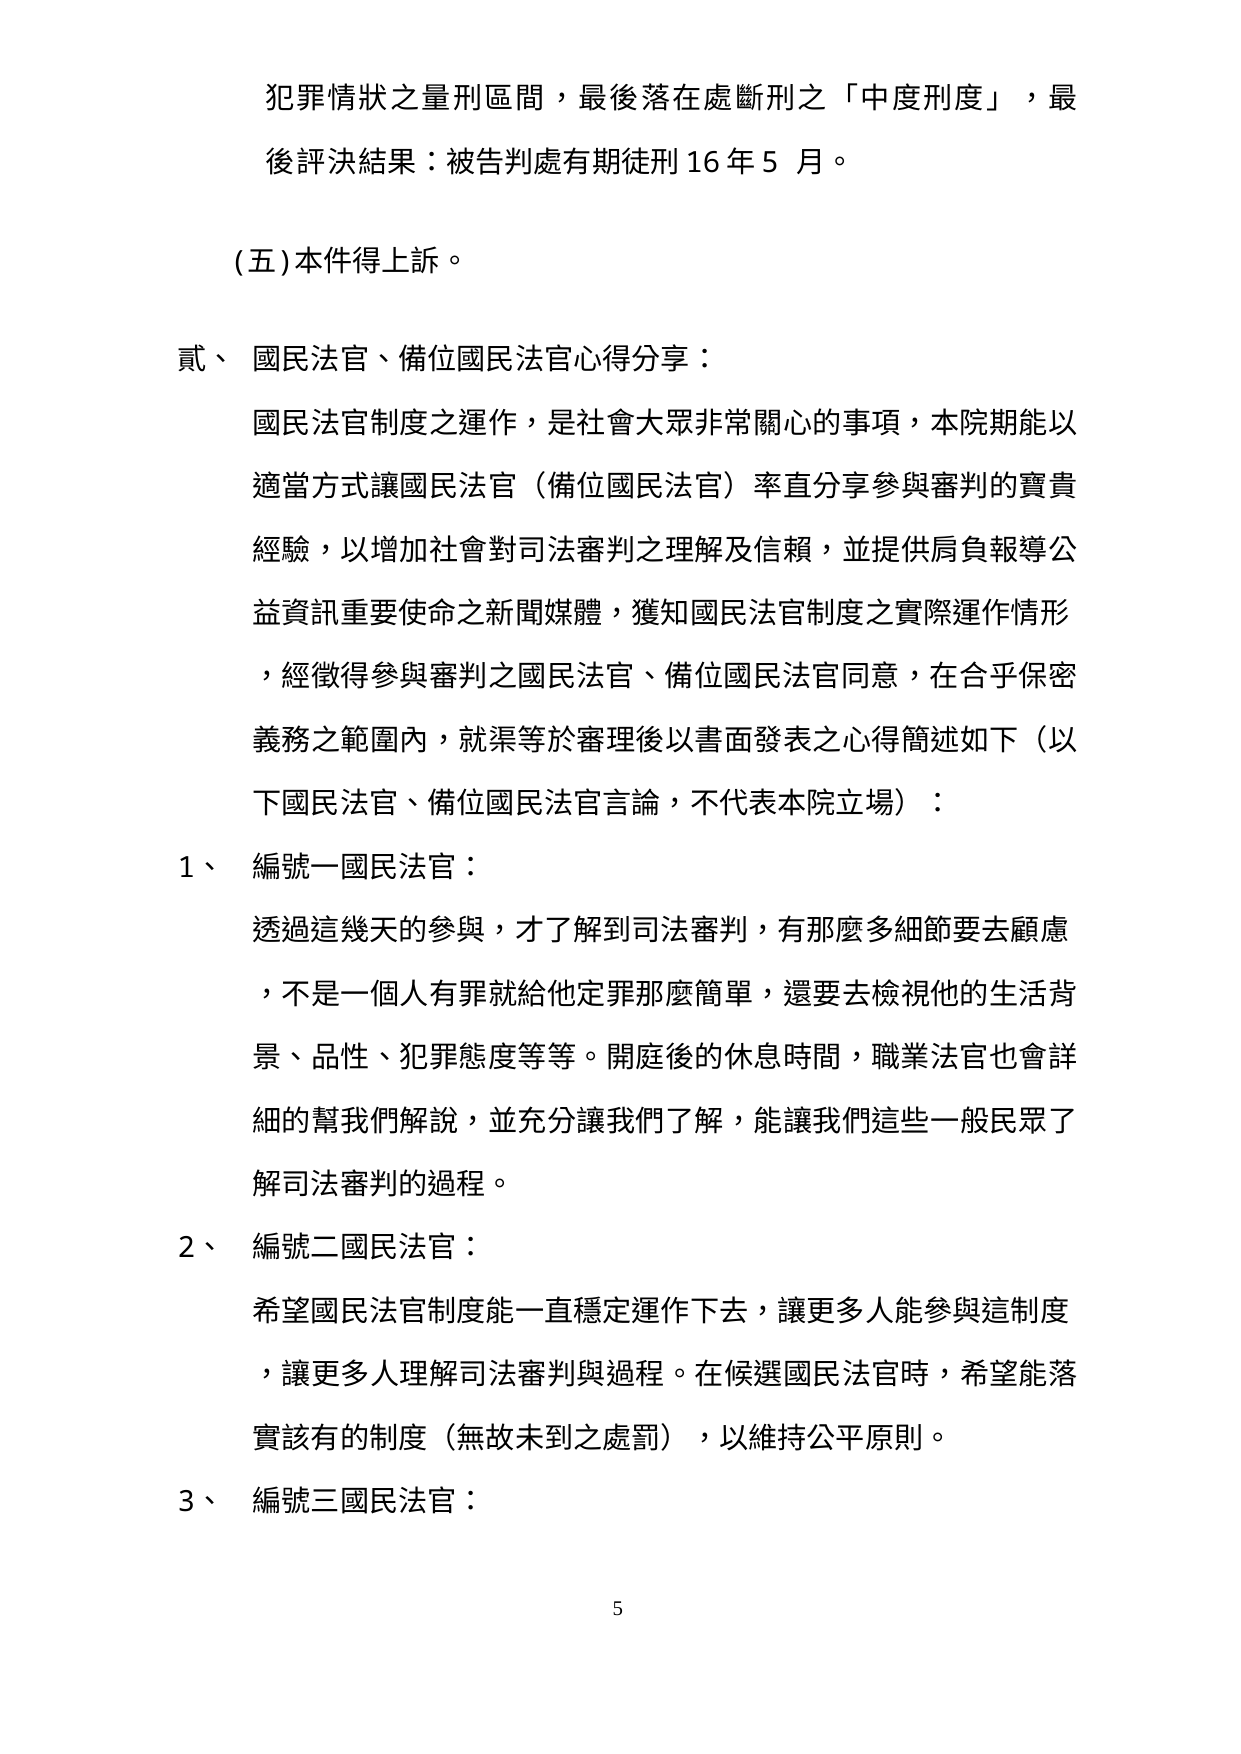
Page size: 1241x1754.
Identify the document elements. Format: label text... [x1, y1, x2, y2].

text ，經徵得參與審判之國民法官、備位國民法官同意，在合乎保密義務之範圍內，就渠等於審理後以書面發表之心得簡述如下（以下國民法官、備位國民法官言論，不代表本院立場）： [252, 653, 1078, 822]
list 編號三國民法官： [177, 1478, 1078, 1520]
text 國民法官制度之運作，是社會大眾非常關心的事項，本院期能以適當方式讓國民法官（備位國民法官）率直分享參與審判的寶貴經驗，以增加社會對司法審判之理解及信賴，並提供肩負報導公益資訊重要使命之新聞媒體，獲知國民法官制度之實際運作情形 [252, 399, 1078, 632]
text 透過這幾天的參與，才了解到司法審判，有那麼多細節要去顧慮 [252, 907, 1078, 949]
text ，讓更多人理解司法審判與過程。在候選國民法官時，希望能落實該有的制度（無故未到之處罰），以維持公平原則。 [252, 1351, 1078, 1457]
list 國民法官、備位國民法官心得分享： [177, 336, 1078, 378]
list 編號二國民法官： [177, 1224, 1078, 1266]
text ，不是一個人有罪就給他定罪那麼簡單，還要去檢視他的生活背景、品性、犯罪態度等等。開庭後的休息時間，職業法官也會詳細的幫我們解說，並充分讓我們了解，能讓我們這些一般民眾了解司法審判的過程。 [252, 970, 1078, 1203]
text 希望國民法官制度能一直穩定運作下去，讓更多人能參與這制度 [252, 1287, 1078, 1330]
list 編號一國民法官： [177, 843, 1078, 886]
text (五)本件得上訴。 [177, 237, 1078, 279]
text 犯罪情狀之量刑區間，最後落在處斷刑之「中度刑度」，最後評決結果：被告判處有期徒刑16年5 月。 [265, 75, 1078, 181]
